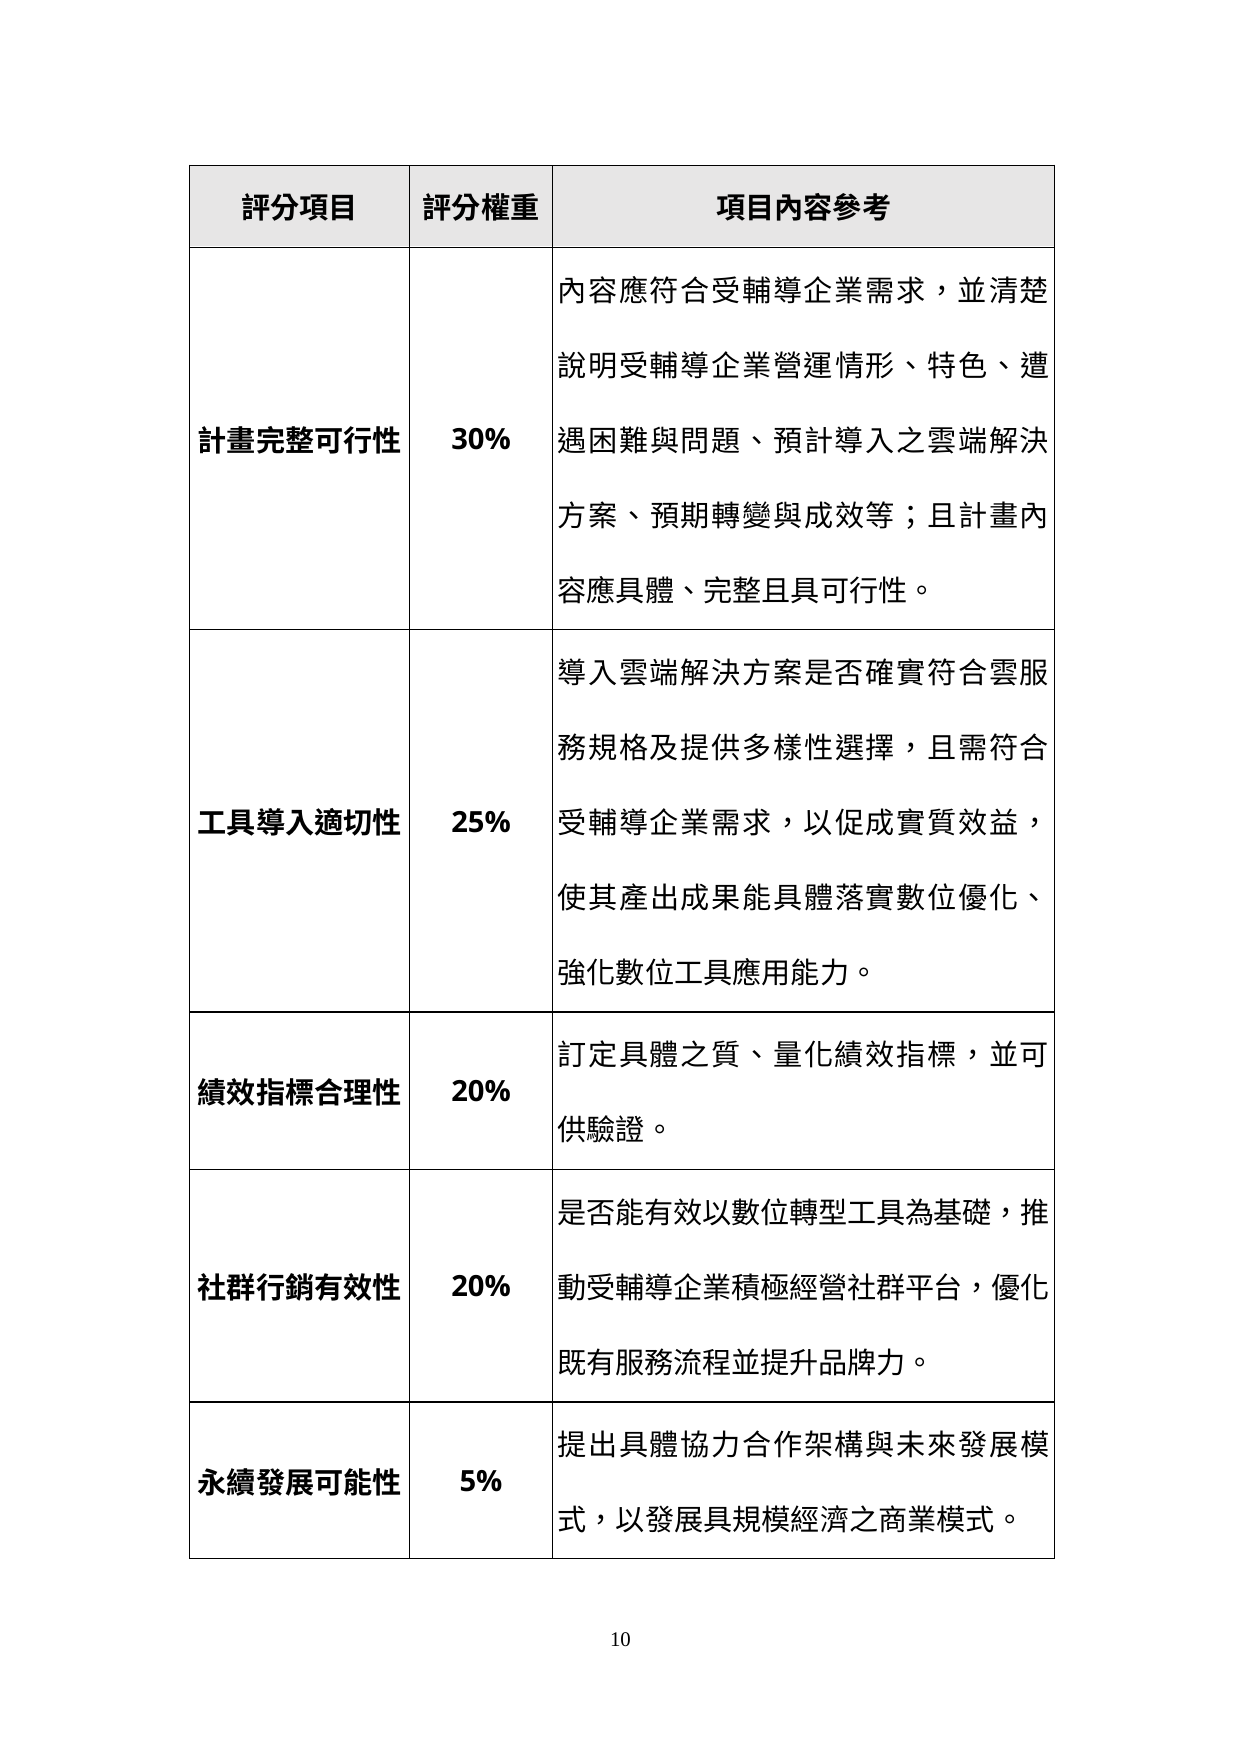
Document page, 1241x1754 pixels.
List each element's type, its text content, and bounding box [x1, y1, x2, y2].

table_cell 永續發展可能性 [190, 1403, 409, 1558]
table_cell 提出具體協力合作架構與未來發展模式，以發展具規模經濟之商業模式。 [553, 1403, 1054, 1558]
table_cell 績效指標合理性 [190, 1013, 409, 1168]
table_cell 25% [410, 630, 552, 1011]
table_cell 5% [410, 1403, 552, 1558]
table_cell 20% [410, 1170, 552, 1401]
table_cell 內容應符合受輔導企業需求，並清楚說明受輔導企業營運情形、特色、遭遇困難與問題、預計導入之雲端解決方案、預期轉變與成效等；且計畫內容應具體、完整且具可行性。 [553, 248, 1054, 629]
table_cell 導入雲端解決方案是否確實符合雲服務規格及提供多樣性選擇，且需符合受輔導企業需求，以促成實質效益，使其產出成果能具體落實數位優化、強化數位工具應用能力。 [553, 630, 1054, 1011]
table_cell 是否能有效以數位轉型工具為基礎，推動受輔導企業積極經營社群平台，優化既有服務流程並提升品牌力。 [553, 1170, 1054, 1401]
table_cell 訂定具體之質、量化績效指標，並可供驗證。 [553, 1013, 1054, 1168]
table_cell 20% [410, 1013, 552, 1168]
table_cell 工具導入適切性 [190, 630, 409, 1011]
table_cell 30% [410, 248, 552, 629]
table_header 評分項目 [190, 166, 409, 246]
table_header 項目內容參考 [553, 166, 1054, 246]
table_cell 計畫完整可行性 [190, 248, 409, 629]
table_header 評分權重 [410, 166, 552, 246]
table_cell 社群行銷有效性 [190, 1170, 409, 1401]
